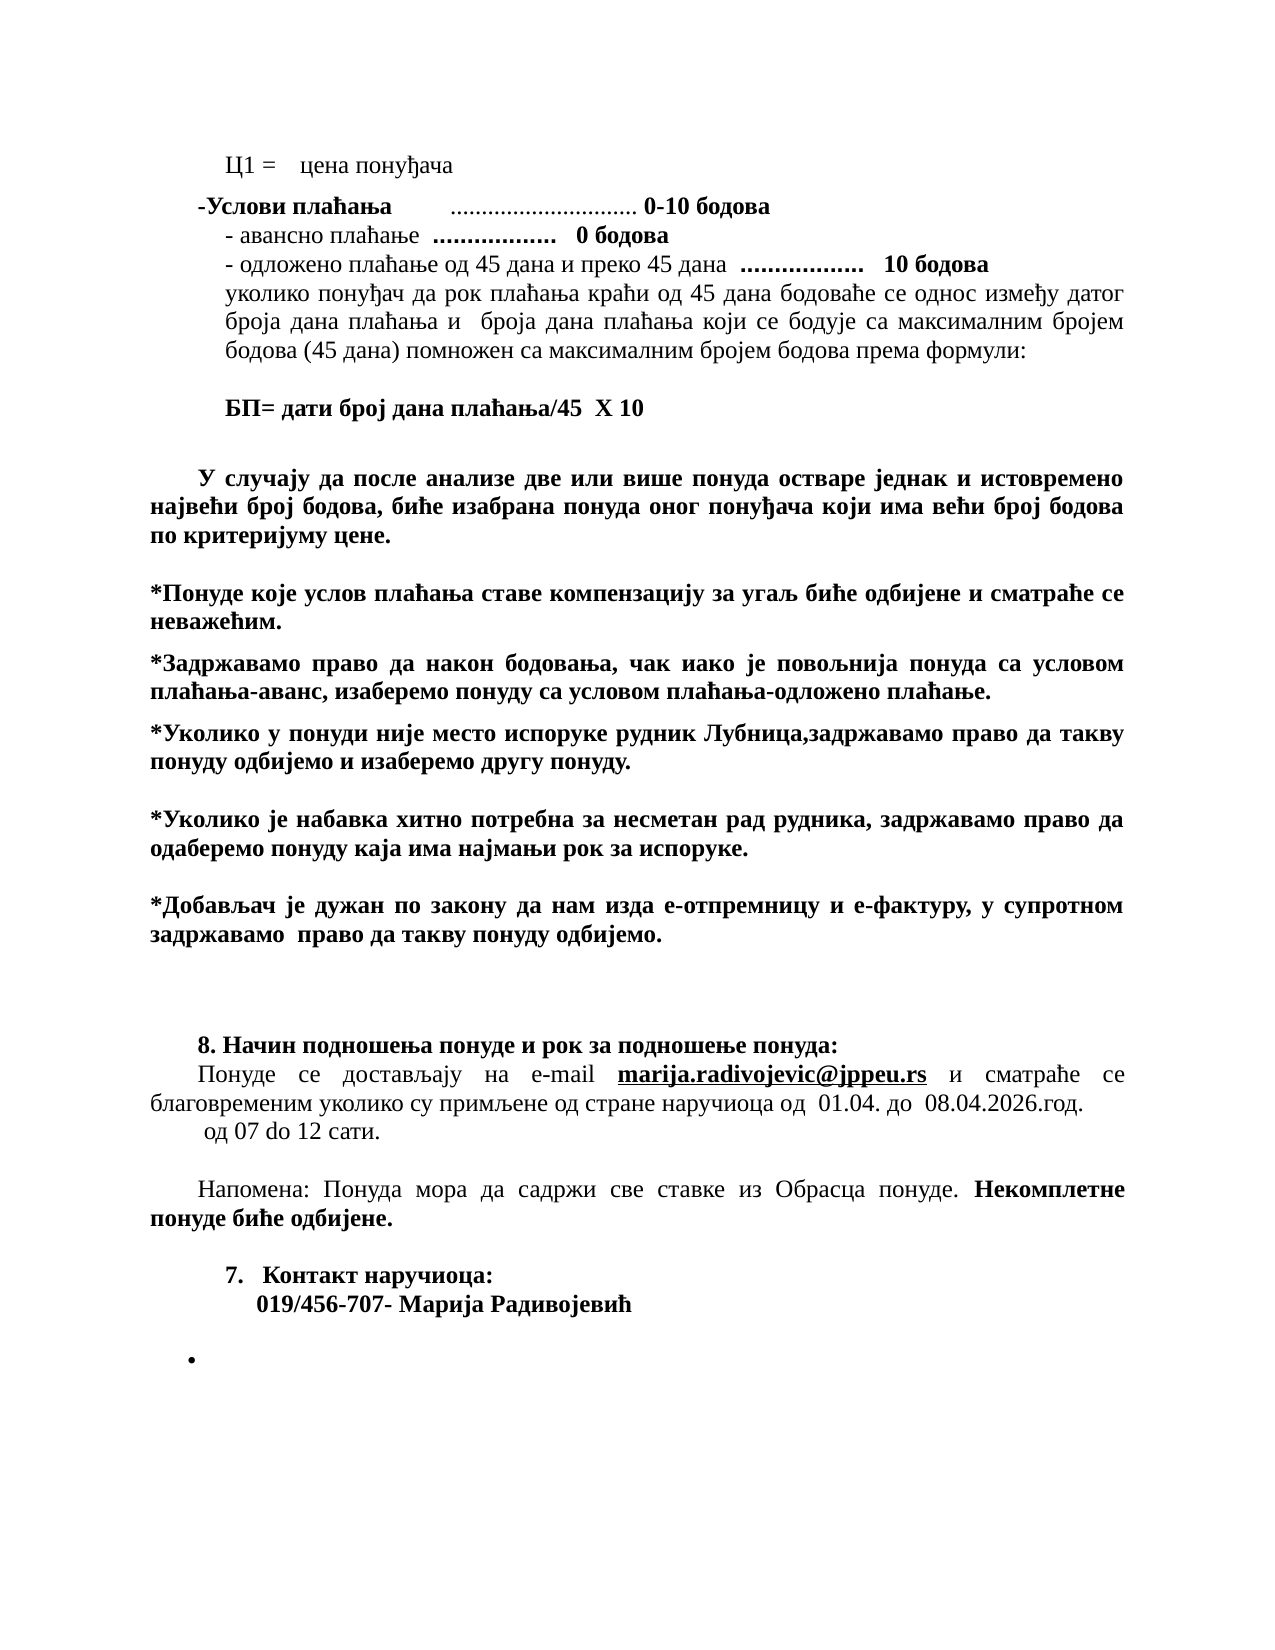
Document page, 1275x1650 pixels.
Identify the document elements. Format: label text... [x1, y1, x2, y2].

text *Понуде које услов плаћања ставе компензацију за угаљ биће одбијене и сматраће се неважећим. [150, 578, 1125, 635]
list Контакт наручиоца: [225, 1260, 1125, 1289]
text *Уколико је набавка хитно потребна за несметан рад рудника, задржавамо право да одаберемо понуду каја има најмањи рок за испоруке. [150, 804, 1125, 861]
text од 07 do 12 сати. [150, 1116, 1125, 1145]
text Ц1 = цена понуђача [225, 150, 1125, 179]
text - авансно плаћање .................. 0 бодова [225, 220, 1125, 249]
text уколико понуђач да рок плаћања краћи од 45 дана бодоваће се однос између датог броја дана плаћања и броја дана плаћања који се бодује са максималним бројем бодова (45 дана) помножен са максималним бројем бодова према формули: [225, 278, 1125, 364]
text БП= дати број дана плаћања/45 X 10 [225, 393, 1125, 421]
text -Услови плаћања .............................. 0-10 бодова [150, 191, 1125, 220]
text *Добављач је дужан по закону да нам изда е-отпремницу и е-фактуру, у супротном задржавамо право да такву понуду одбијемо. [150, 890, 1125, 948]
text *Уколико у понуди није место испоруке рудник Лубница,задржавамо право да такву понуду одбијемо и изаберемо другу понуду. [150, 718, 1125, 775]
text У случају да после анализе две или више понуда остваре једнак и истовремено највећи број бодова, биће изабрана понуда оног понуђача који има већи број бодова по критеријуму цене. [150, 463, 1125, 549]
text Напомена: Понуда мора да садржи све ставке из Обрасца понуде. Некомплетне понуде биће одбијене. [150, 1174, 1125, 1231]
text Понуде се достављају на e-mail marija.radivojevic@jppeu.rs и сматраће се благовременим уколико су примљене од стране наручиоца од 01.04. до 08.04.2026.год. [150, 1059, 1125, 1116]
text 8. Начин подношења понуде и рок за подношење понуда: [150, 1030, 1125, 1059]
text *Задржавамо право да након бодовања, чак иако је повољнија понуда са условом плаћања-аванс, изаберемо понуду са условом плаћања-одложено плаћање. [150, 648, 1125, 705]
text - одложено плаћање од 45 дана и преко 45 дана .................. 10 бодова [225, 249, 1125, 278]
text 019/456-707- Марија Радивојевић [225, 1289, 1125, 1318]
